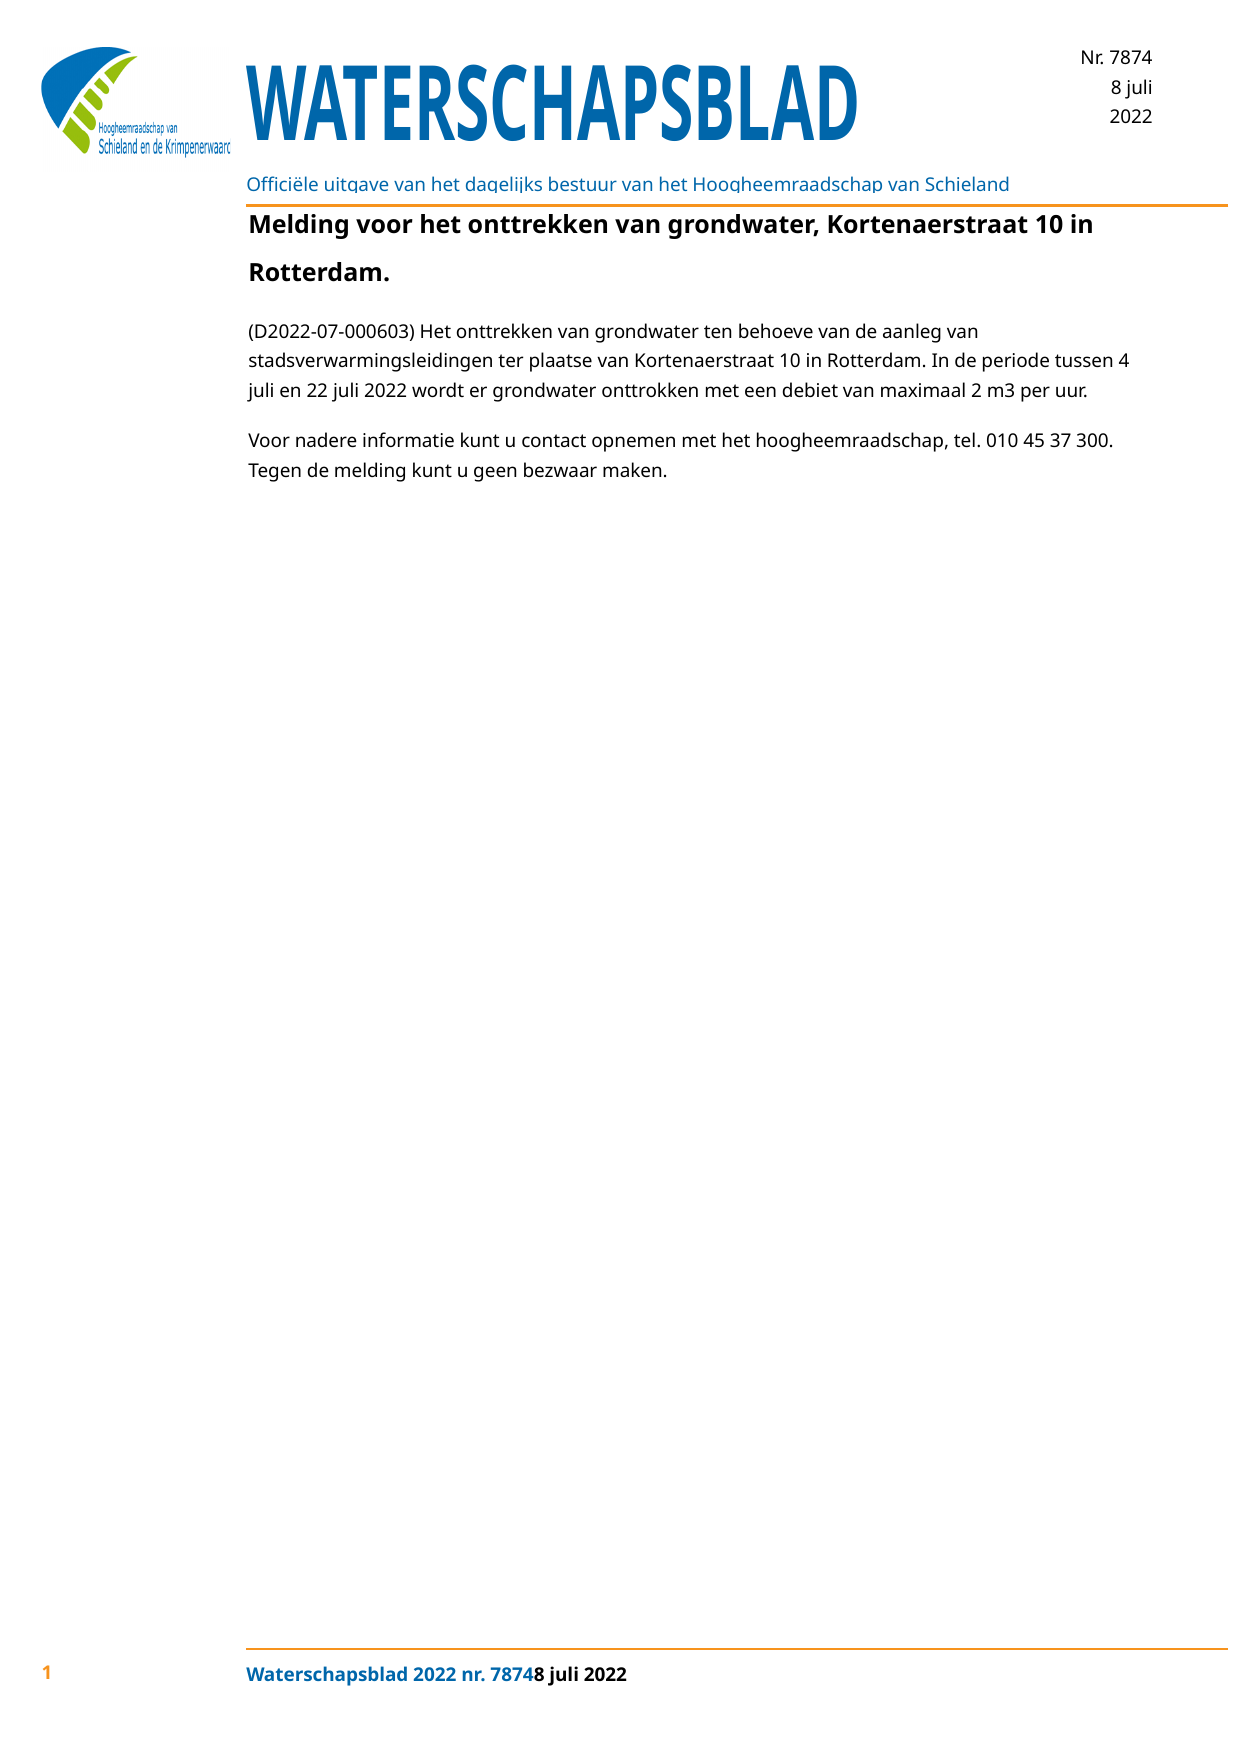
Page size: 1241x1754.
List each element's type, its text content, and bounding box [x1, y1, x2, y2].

picture [41, 47, 231, 172]
text Melding voor het onttrekken van grondwater, Kortenaerstraat 10 in Rotterdam. [248, 207, 1152, 288]
text (D2022-07-000603) Het onttrekken van grondwater ten behoeve van de aanleg van stadsverwarmingsleidingen ter plaatse van Kortenaerstraat 10 in Rotterdam. In de periode tussen 4 juli en 22 juli 2022 wordt er grondwater onttrokken met een debiet van maximaal 2 m3 per uur. [248, 318, 1152, 403]
text Voor nadere informatie kunt u contact opnemen met het hoogheemraadschap, tel. 010 45 37 300. Tegen de melding kunt u geen bezwaar maken. [248, 427, 1152, 483]
